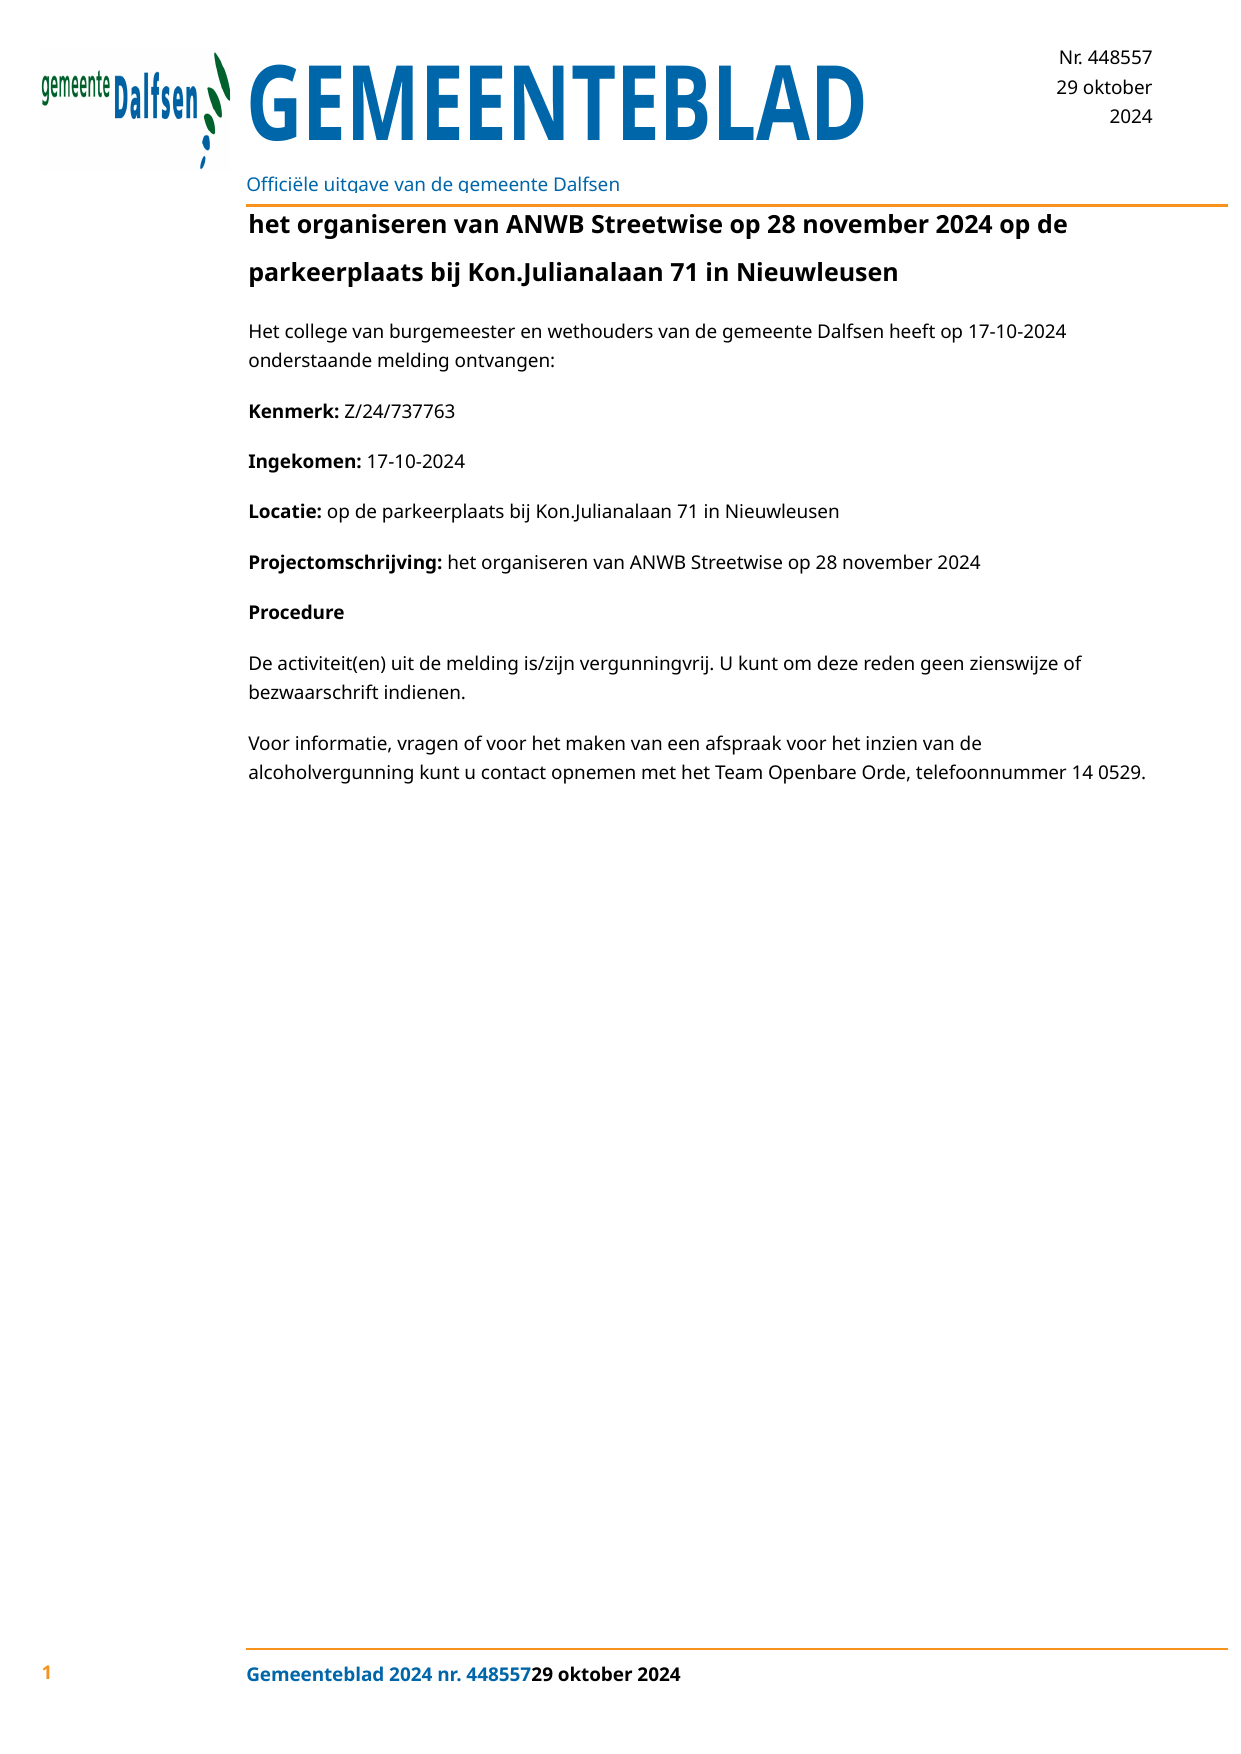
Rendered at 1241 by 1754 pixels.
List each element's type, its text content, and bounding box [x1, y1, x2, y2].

text Locatie: op de parkeerplaats bij Kon.Julianalaan 71 in Nieuwleusen [248, 499, 1152, 524]
text Kenmerk: Z/24/737763 [248, 398, 1152, 424]
text het organiseren van ANWB Streetwise op 28 november 2024 op de parkeerplaats bij Kon.Julianalaan 71 in Nieuwleusen [248, 207, 1152, 288]
text Projectomschrijving: het organiseren van ANWB Streetwise op 28 november 2024 [248, 549, 1152, 575]
text De activiteit(en) uit de melding is/zijn vergunningvrij. U kunt om deze reden geen zienswijze of bezwaarschrift indienen. [248, 650, 1152, 705]
picture [41, 47, 231, 172]
text Voor informatie, vragen of voor het maken van een afspraak voor het inzien van de alcoholvergunning kunt u contact opnemen met het Team Openbare Orde, telefoonnummer 14 0529. [248, 730, 1152, 785]
text Ingekomen: 17-10-2024 [248, 448, 1152, 474]
text Het college van burgemeester en wethouders van de gemeente Dalfsen heeft op 17-10-2024 onderstaande melding ontvangen: [248, 318, 1152, 373]
text Procedure [248, 599, 1152, 625]
